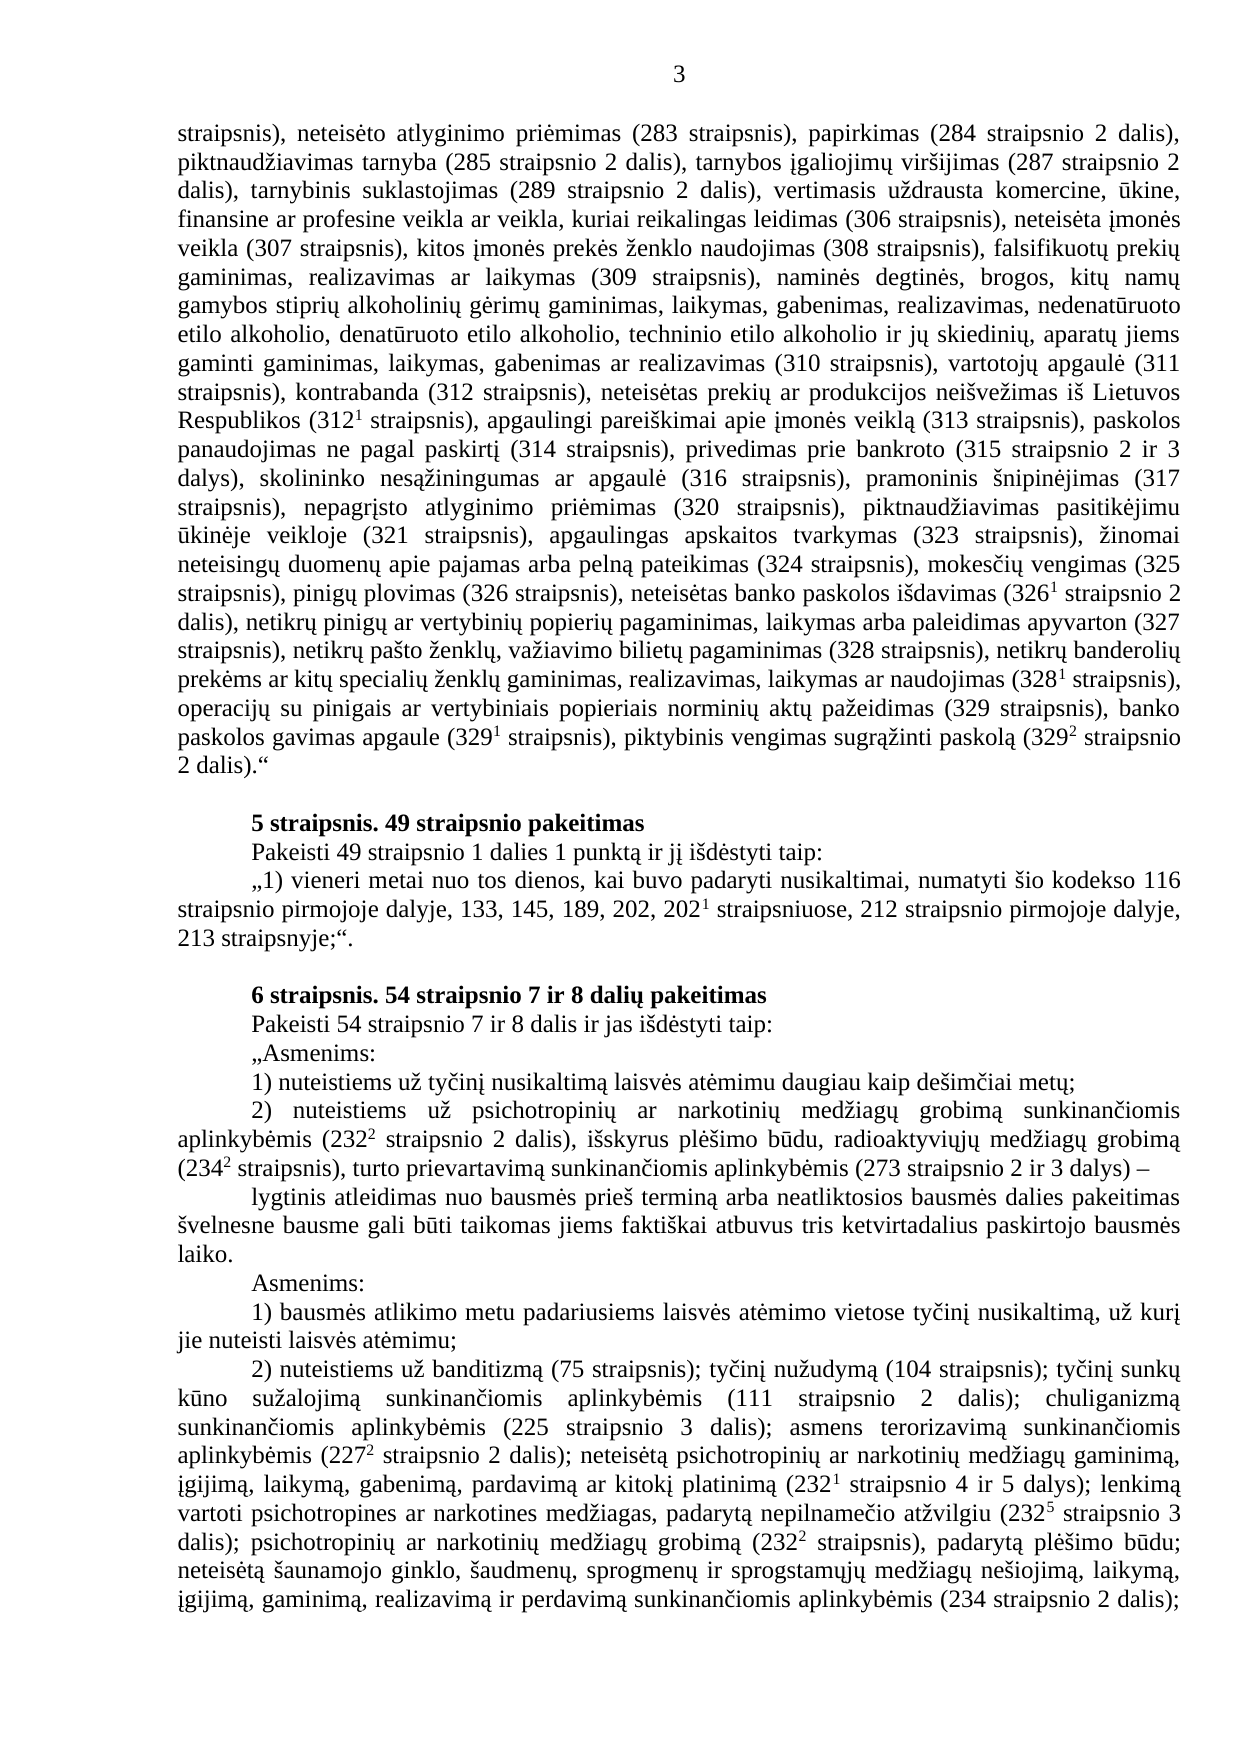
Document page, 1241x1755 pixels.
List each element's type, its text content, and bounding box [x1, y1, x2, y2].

text 5 straipsnis. 49 straipsnio pakeitimas [177, 808, 1181, 837]
text straipsnis), neteisėto atlyginimo priėmimas (283 straipsnis), papirkimas (284 straipsnio 2 dalis), piktnaudžiavimas tarnyba (285 straipsnio 2 dalis), tarnybos įgaliojimų viršijimas (287 straipsnio 2 dalis), tarnybinis suklastojimas (289 straipsnio 2 dalis), vertimasis uždrausta komercine, ūkine, finansine ar profesine veikla ar veikla, kuriai reikalingas leidimas (306 straipsnis), neteisėta įmonės veikla (307 straipsnis), kitos įmonės prekės ženklo naudojimas (308 straipsnis), falsifikuotų prekių gaminimas, realizavimas ar laikymas (309 straipsnis), naminės degtinės, brogos, kitų namų gamybos stiprių alkoholinių gėrimų gaminimas, laikymas, gabenimas, realizavimas, nedenatūruoto etilo alkoholio, denatūruoto etilo alkoholio, techninio etilo alkoholio ir jų skiedinių, aparatų jiems gaminti gaminimas, laikymas, gabenimas ar realizavimas (310 straipsnis), vartotojų apgaulė (311 straipsnis), kontrabanda (312 straipsnis), neteisėtas prekių ar produkcijos neišvežimas iš Lietuvos Respublikos (3121 straipsnis), apgaulingi pareiškimai apie įmonės veiklą (313 straipsnis), paskolos panaudojimas ne pagal paskirtį (314 straipsnis), privedimas prie bankroto (315 straipsnio 2 ir 3 dalys), skolininko nesąžiningumas ar apgaulė (316 straipsnis), pramoninis šnipinėjimas (317 straipsnis), nepagrįsto atlyginimo priėmimas (320 straipsnis), piktnaudžiavimas pasitikėjimu ūkinėje veikloje (321 straipsnis), apgaulingas apskaitos tvarkymas (323 straipsnis), žinomai neteisingų duomenų apie pajamas arba pelną pateikimas (324 straipsnis), mokesčių vengimas (325 straipsnis), pinigų plovimas (326 straipsnis), neteisėtas banko paskolos išdavimas (3261 straipsnio 2 dalis), netikrų pinigų ar vertybinių popierių pagaminimas, laikymas arba paleidimas apyvarton (327 straipsnis), netikrų pašto ženklų, važiavimo bilietų pagaminimas (328 straipsnis), netikrų banderolių prekėms ar kitų specialių ženklų gaminimas, realizavimas, laikymas ar naudojimas (3281 straipsnis), operacijų su pinigais ar vertybiniais popieriais norminių aktų pažeidimas (329 straipsnis), banko paskolos gavimas apgaule (3291 straipsnis), piktybinis vengimas sugrąžinti paskolą (3292 straipsnio 2 dalis).“ [177, 118, 1181, 779]
text 6 straipsnis. 54 straipsnio 7 ir 8 dalių pakeitimas [177, 981, 1181, 1009]
text 2) nuteistiems už banditizmą (75 straipsnis); tyčinį nužudymą (104 straipsnis); tyčinį sunkų kūno sužalojimą sunkinančiomis aplinkybėmis (111 straipsnio 2 dalis); chuliganizmą sunkinančiomis aplinkybėmis (225 straipsnio 3 dalis); asmens terorizavimą sunkinančiomis aplinkybėmis (2272 straipsnio 2 dalis); neteisėtą psichotropinių ar narkotinių medžiagų gaminimą, įgijimą, laikymą, gabenimą, pardavimą ar kitokį platinimą (2321 straipsnio 4 ir 5 dalys); lenkimą vartoti psichotropines ar narkotines medžiagas, padarytą nepilnamečio atžvilgiu (2325 straipsnio 3 dalis); psichotropinių ar narkotinių medžiagų grobimą (2322 straipsnis), padarytą plėšimo būdu; neteisėtą šaunamojo ginklo, šaudmenų, sprogmenų ir sprogstamųjų medžiagų nešiojimą, laikymą, įgijimą, gaminimą, realizavimą ir perdavimą sunkinančiomis aplinkybėmis (234 straipsnio 2 dalis); [177, 1354, 1181, 1613]
text Pakeisti 54 straipsnio 7 ir 8 dalis ir jas išdėstyti taip: [177, 1009, 1181, 1038]
text 1) nuteistiems už tyčinį nusikaltimą laisvės atėmimu daugiau kaip dešimčiai metų; [177, 1067, 1181, 1096]
text 2) nuteistiems už psichotropinių ar narkotinių medžiagų grobimą sunkinančiomis aplinkybėmis (2322 straipsnio 2 dalis), išskyrus plėšimo būdu, radioaktyviųjų medžiagų grobimą (2342 straipsnis), turto prievartavimą sunkinančiomis aplinkybėmis (273 straipsnio 2 ir 3 dalys) – [177, 1096, 1181, 1182]
text Pakeisti 49 straipsnio 1 dalies 1 punktą ir jį išdėstyti taip: [177, 837, 1181, 866]
text Asmenims: [177, 1268, 1181, 1297]
text lygtinis atleidimas nuo bausmės prieš terminą arba neatliktosios bausmės dalies pakeitimas švelnesne bausme gali būti taikomas jiems faktiškai atbuvus tris ketvirtadalius paskirtojo bausmės laiko. [177, 1182, 1181, 1268]
text 1) bausmės atlikimo metu padariusiems laisvės atėmimo vietose tyčinį nusikaltimą, už kurį jie nuteisti laisvės atėmimu; [177, 1297, 1181, 1354]
text „1) vieneri metai nuo tos dienos, kai buvo padaryti nusikaltimai, numatyti šio kodekso 116 straipsnio pirmojoje dalyje, 133, 145, 189, 202, 2021 straipsniuose, 212 straipsnio pirmojoje dalyje, 213 straipsnyje;“. [177, 866, 1181, 952]
text „Asmenims: [177, 1038, 1181, 1067]
